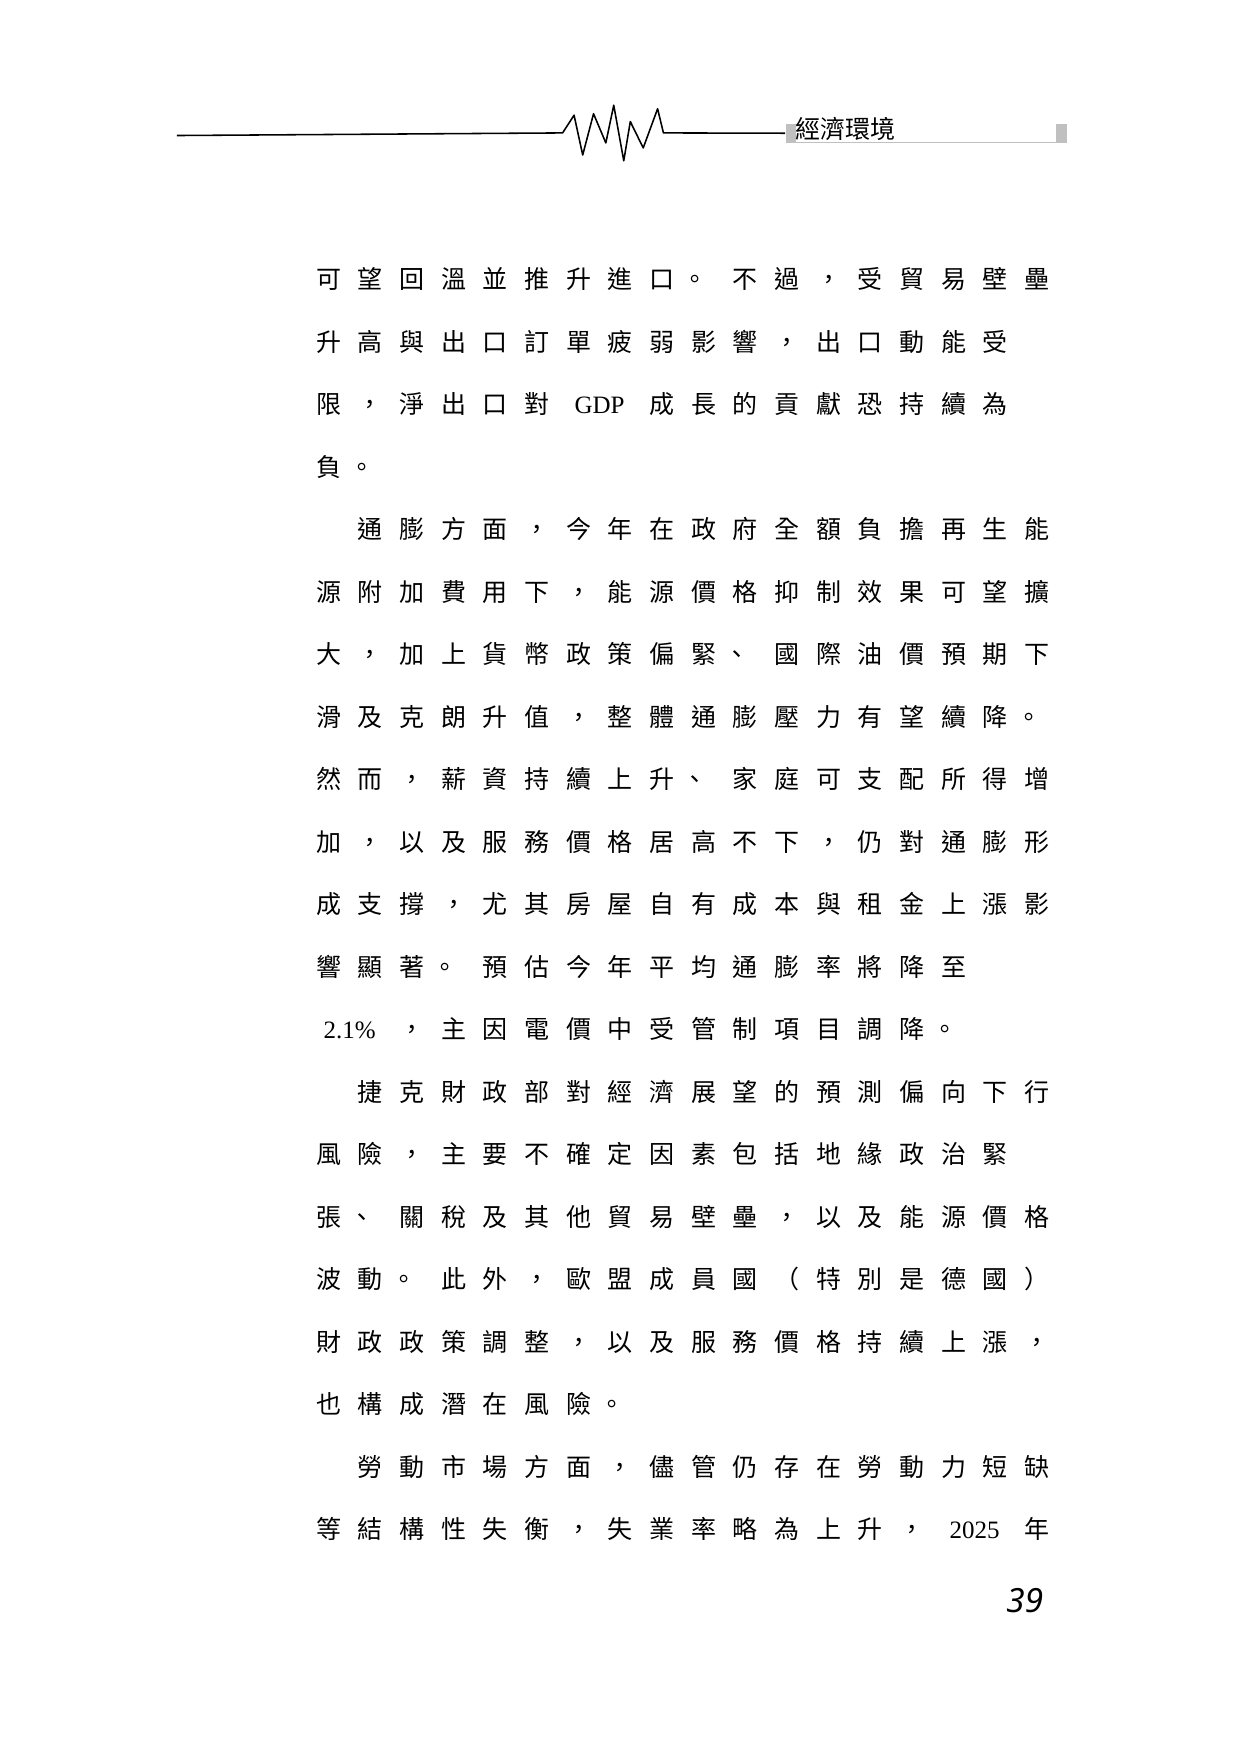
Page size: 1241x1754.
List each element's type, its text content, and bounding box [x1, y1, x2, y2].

text 可望回溫並推升進口。不過，受貿易壁壘升高與出口訂單疲弱影響，出口動能受限，淨出口對GDP成長的貢獻恐持續為負。 [281, 236, 1058, 486]
text 捷克財政部對經濟展望的預測偏向下行風險，主要不確定因素包括地緣政治緊張、關稅及其他貿易壁壘，以及能源價格波動。此外，歐盟成員國（特別是德國）財政政策調整，以及服務價格持續上漲，也構成潛在風險。 [281, 1049, 1058, 1424]
text 勞動市場方面，儘管仍存在勞動力短缺等結構性失衡，失業率略為上升，2025年 [281, 1424, 1058, 1549]
text 通膨方面，今年在政府全額負擔再生能源附加費用下，能源價格抑制效果可望擴大，加上貨幣政策偏緊、國際油價預期下滑及克朗升值，整體通膨壓力有望續降。然而，薪資持續上升、家庭可支配所得增加，以及服務價格居高不下，仍對通膨形成支撐，尤其房屋自有成本與租金上漲影響顯著。預估今年平均通膨率將降至2.1%，主因電價中受管制項目調降。 [281, 486, 1058, 1049]
